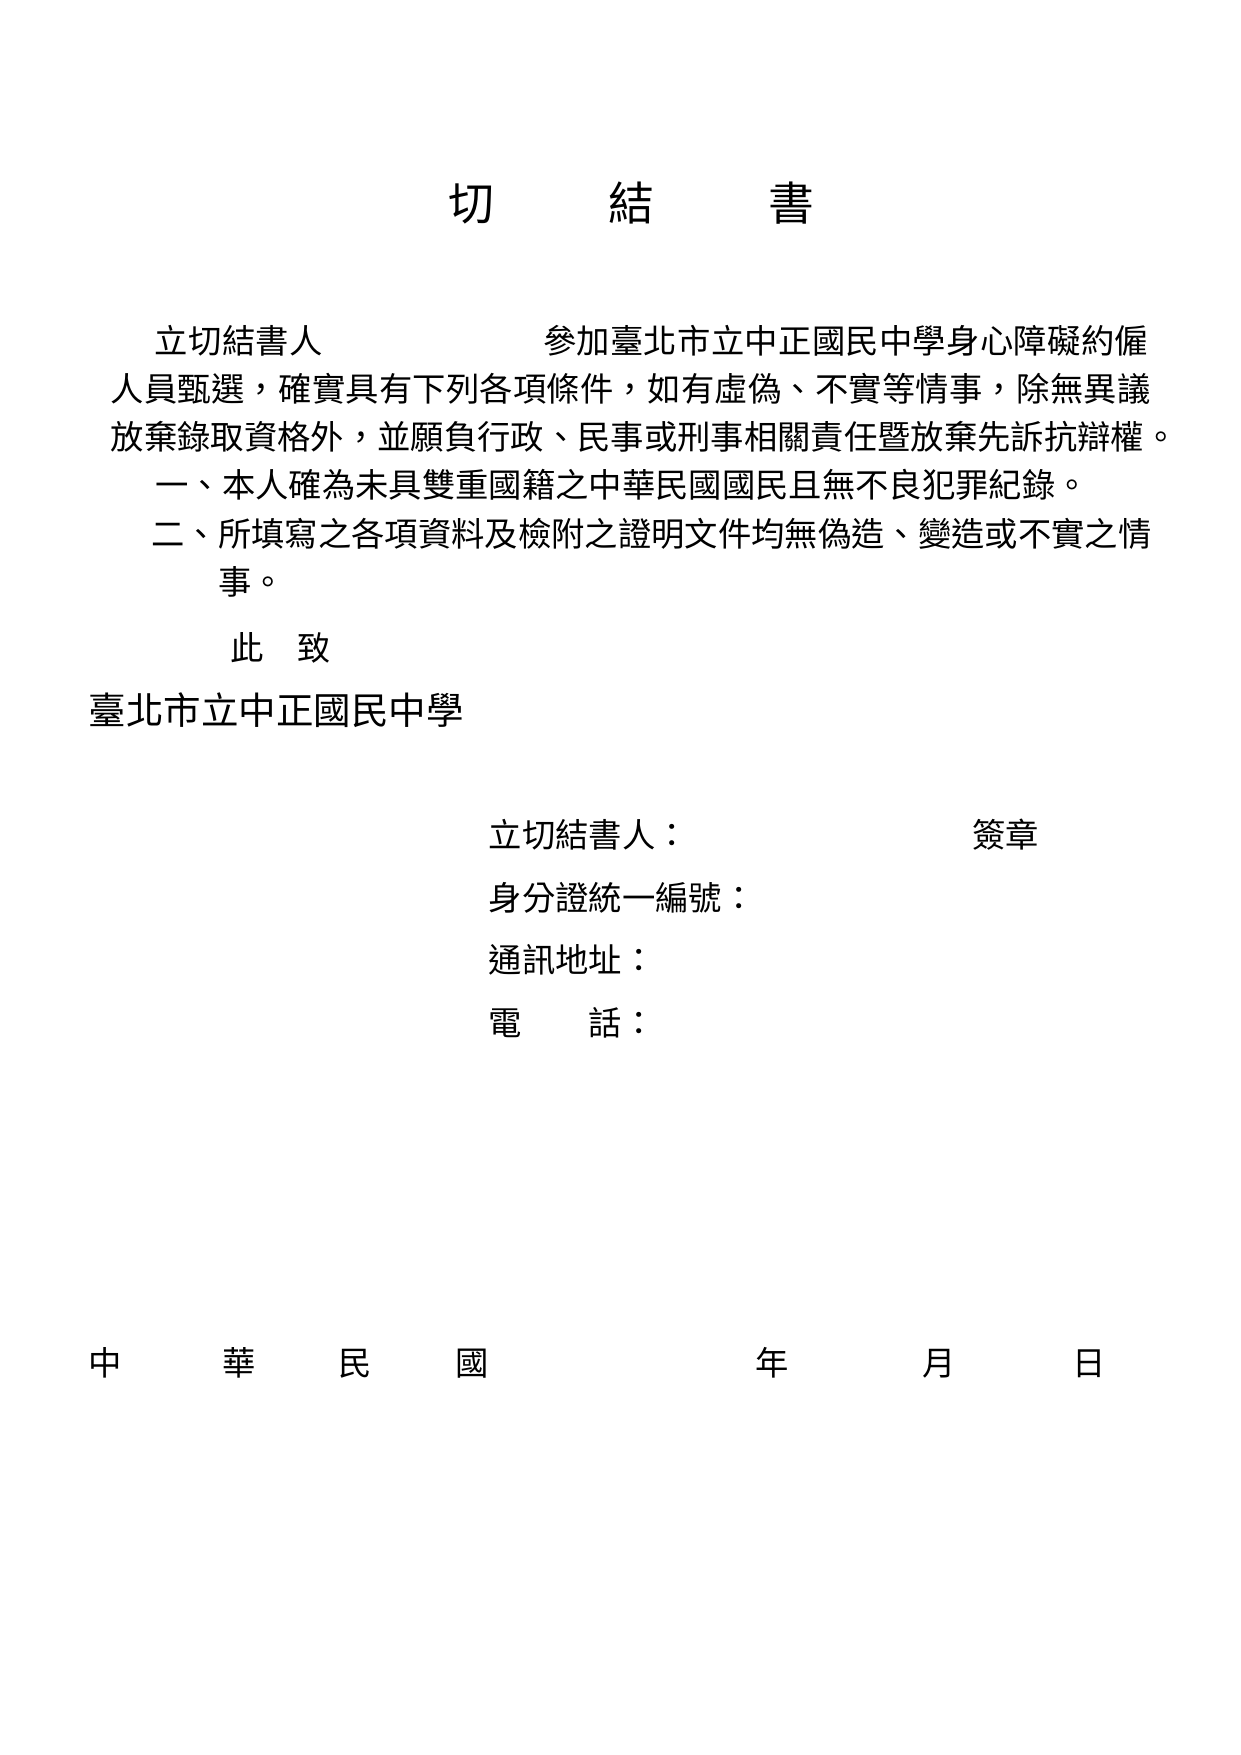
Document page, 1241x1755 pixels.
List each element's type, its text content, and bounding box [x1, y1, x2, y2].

text 立切結書人： 簽章 [89, 791, 1152, 854]
text 一、本人確為未具雙重國籍之中華民國國民且無不良犯罪紀錄。 [139, 459, 1152, 507]
text 通訊地址： [89, 916, 1152, 979]
text 電 話： [89, 979, 1152, 1041]
text 臺北市立中正國民中學 [89, 666, 1152, 729]
text 身分證統一編號： [89, 854, 1152, 916]
text 此 致 [89, 604, 1152, 666]
text 切 結 書 [111, 127, 1152, 252]
text 中 華 民 國 年 月 日 [89, 1319, 1152, 1381]
text 二、所填寫之各項資料及檢附之證明文件均無偽造、變造或不實之情 事。 [151, 507, 1152, 604]
text 立切結書人 參加臺北市立中正國民中學身心障礙約僱人員甄選，確實具有下列各項條件，如有虛偽、不實等情事，除無異議放棄錄取資格外，並願負行政、民事或刑事相關責任暨放棄先訴抗辯權。 [111, 314, 1152, 459]
